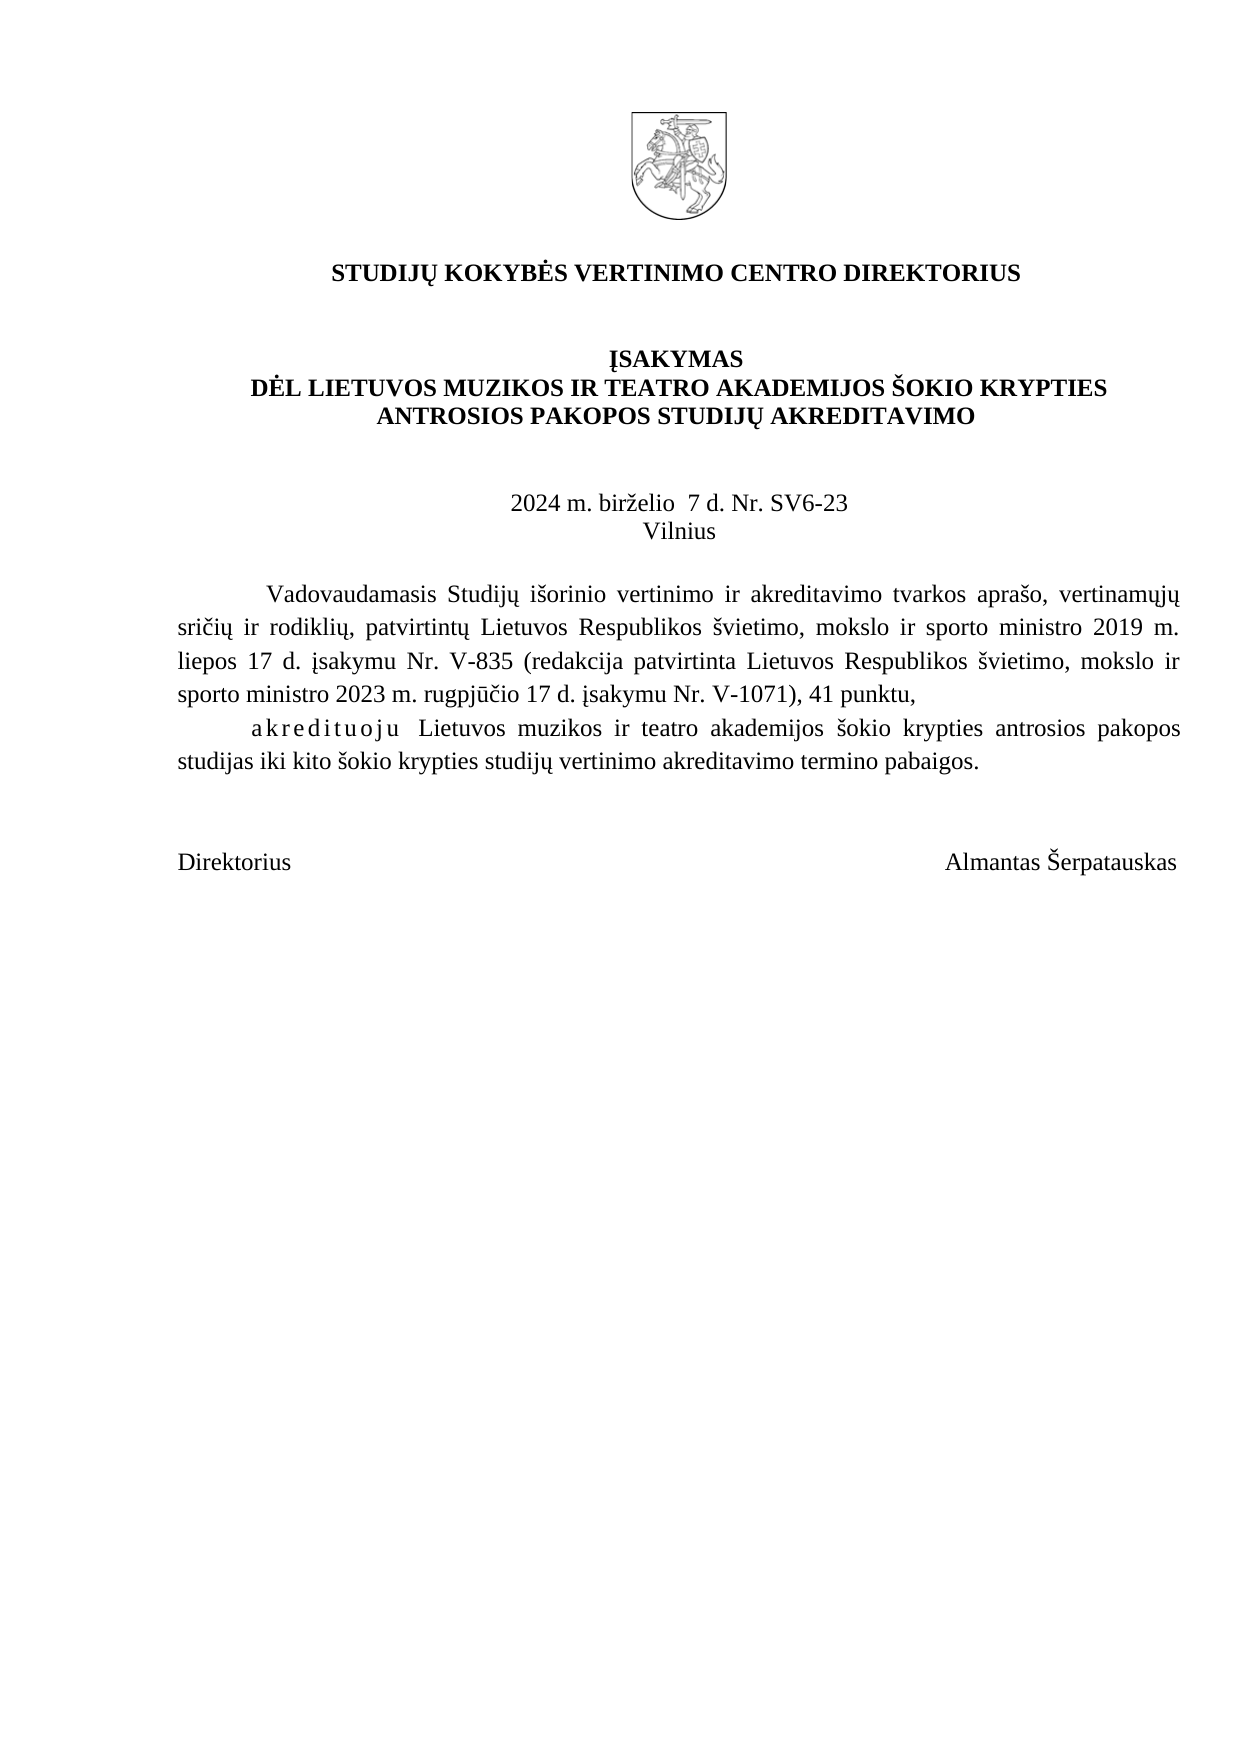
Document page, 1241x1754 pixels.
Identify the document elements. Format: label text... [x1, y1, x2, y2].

text DĖL LIETUVOS MUZIKOS IR TEATRO AKADEMIJOS ŠOKIO KRYPTIES ANTROSIOS PAKOPOS STUDIJŲ AKREDITAVIMO [177, 373, 1181, 430]
text akredituoju Lietuvos muzikos ir teatro akademijos šokio krypties antrosios pakopos studijas iki kito šokio krypties studijų vertinimo akreditavimo termino pabaigos. [177, 713, 1181, 775]
text 2024 m. birželio 7 d. Nr. SV6-23 [177, 488, 1181, 516]
text Direktorius Almantas Šerpatauskas [177, 847, 1181, 876]
text Vadovaudamasis Studijų išorinio vertinimo ir akreditavimo tvarkos aprašo, vertinamųjų sričių ir rodiklių, patvirtintų Lietuvos Respublikos švietimo, mokslo ir sporto ministro 2019 m. liepos 17 d. įsakymu Nr. V-835 (redakcija patvirtinta Lietuvos Respublikos švietimo, mokslo ir sporto ministro 2023 m. rugpjūčio 17 d. įsakymu Nr. V-1071), 41 punktu, [177, 579, 1181, 708]
text Vilnius [177, 516, 1181, 545]
text STUDIJŲ KOKYBĖS VERTINIMO CENTRO DIREKTORIUS [177, 258, 1181, 286]
text ĮSAKYMAS [177, 344, 1181, 373]
